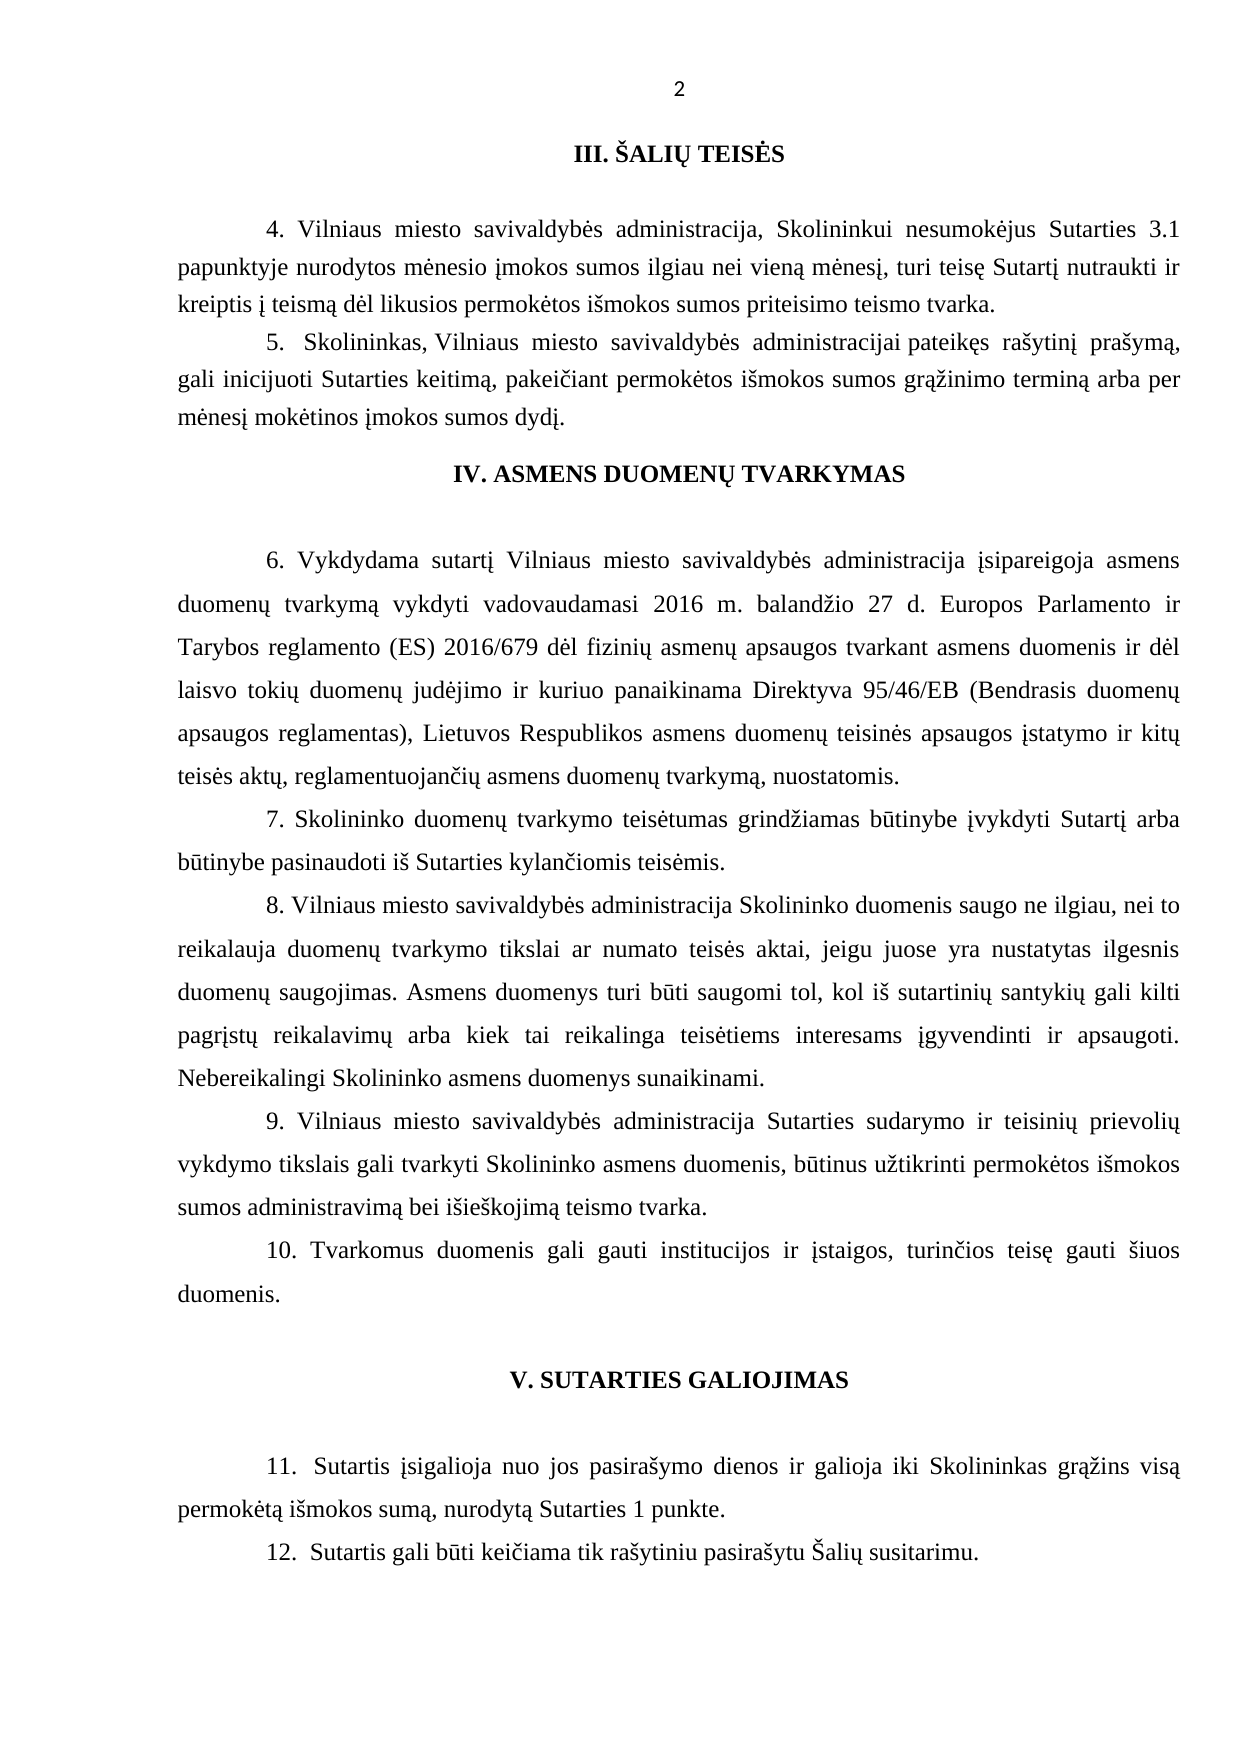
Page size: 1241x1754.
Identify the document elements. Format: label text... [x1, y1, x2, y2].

text 9. Vilniaus miesto savivaldybės administracija Sutarties sudarymo ir teisinių prievolių vykdymo tikslais gali tvarkyti Skolininko asmens duomenis, būtinus užtikrinti permokėtos išmokos sumos administravimą bei išieškojimą teismo tvarka. [177, 1106, 1181, 1221]
text 6. Vykdydama sutartį Vilniaus miesto savivaldybės administracija įsipareigoja asmens duomenų tvarkymą vykdyti vadovaudamasi 2016 m. balandžio 27 d. Europos Parlamento ir Tarybos reglamento (ES) 2016/679 dėl fizinių asmenų apsaugos tvarkant asmens duomenis ir dėl laisvo tokių duomenų judėjimo ir kuriuo panaikinama Direktyva 95/46/EB (Bendrasis duomenų apsaugos reglamentas), Lietuvos Respublikos asmens duomenų teisinės apsaugos įstatymo ir kitų teisės aktų, reglamentuojančių asmens duomenų tvarkymą, nuostatomis. [177, 546, 1181, 790]
text 11. Sutartis įsigalioja nuo jos pasirašymo dienos ir galioja iki Skolininkas grąžins visą permokėtą išmokos sumą, nurodytą Sutarties 1 punkte. [177, 1451, 1181, 1523]
text 5. Skolininkas, Vilniaus miesto savivaldybės administracijai pateikęs rašytinį prašymą, gali inicijuoti Sutarties keitimą, pakeičiant permokėtos išmokos sumos grąžinimo terminą arba per mėnesį mokėtinos įmokos sumos dydį. [177, 318, 1181, 431]
text 8. Vilniaus miesto savivaldybės administracija Skolininko duomenis saugo ne ilgiau, nei to reikalauja duomenų tvarkymo tikslai ar numato teisės aktai, jeigu juose yra nustatytas ilgesnis duomenų saugojimas. Asmens duomenys turi būti saugomi tol, kol iš sutartinių santykių gali kilti pagrįstų reikalavimų arba kiek tai reikalinga teisėtiems interesams įgyvendinti ir apsaugoti. Nebereikalingi Skolininko asmens duomenys sunaikinami. [177, 891, 1181, 1092]
text 7. Skolininko duomenų tvarkymo teisėtumas grindžiamas būtinybe įvykdyti Sutartį arba būtinybe pasinaudoti iš Sutarties kylančiomis teisėmis. [177, 804, 1181, 876]
text IV. ASMENS DUOMENŲ TVARKYMAS [177, 459, 1181, 488]
text 12. Sutartis gali būti keičiama tik rašytiniu pasirašytu Šalių susitarimu. [177, 1537, 1181, 1566]
text V. SUTARTIES GALIOJIMAS [177, 1365, 1181, 1394]
text 4. Vilniaus miesto savivaldybės administracija, Skolininkui nesumokėjus Sutarties 3.1 papunktyje nurodytos mėnesio įmokos sumos ilgiau nei vieną mėnesį, turi teisę Sutartį nutraukti ir kreiptis į teismą dėl likusios permokėtos išmokos sumos priteisimo teismo tvarka. [177, 206, 1181, 318]
text III. ŠALIŲ TEISĖS [177, 131, 1181, 168]
text 10. Tvarkomus duomenis gali gauti institucijos ir įstaigos, turinčios teisę gauti šiuos duomenis. [177, 1236, 1181, 1307]
